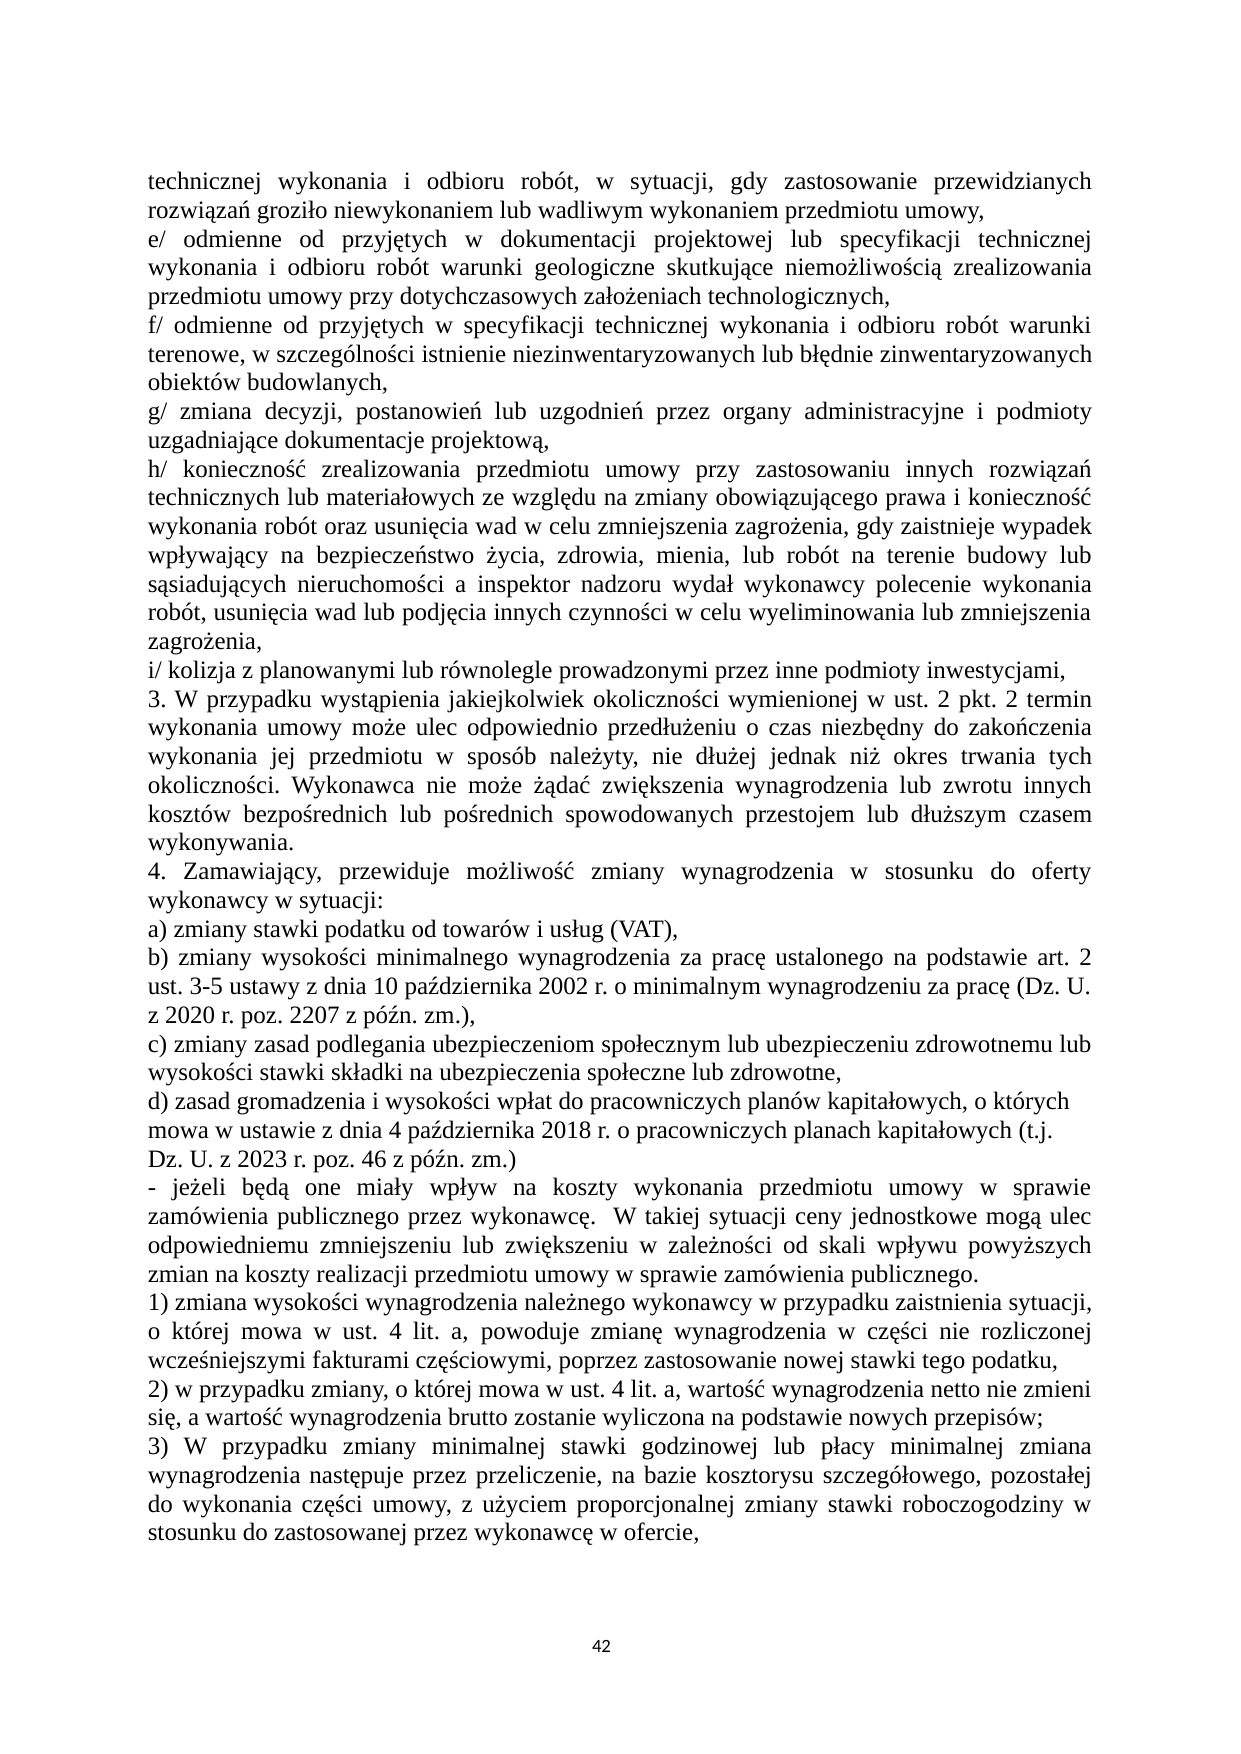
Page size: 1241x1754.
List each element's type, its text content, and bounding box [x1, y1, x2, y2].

text f/ odmienne od przyjętych w specyfikacji technicznej wykonania i odbioru robót warunki terenowe, w szczególności istnienie niezinwentaryzowanych lub błędnie zinwentaryzowanych obiektów budowlanych, [148, 310, 1093, 396]
text b) zmiany wysokości minimalnego wynagrodzenia za pracę ustalonego na podstawie art. 2 ust. 3-5 ustawy z dnia 10 października 2002 r. o minimalnym wynagrodzeniu za pracę (Dz. U. z 2020 r. poz. 2207 z późn. zm.), [148, 942, 1093, 1029]
text a) zmiany stawki podatku od towarów i usług (VAT), [148, 914, 1093, 942]
text - jeżeli będą one miały wpływ na koszty wykonania przedmiotu umowy w sprawie zamówienia publicznego przez wykonawcę. W takiej sytuacji ceny jednostkowe mogą ulec odpowiedniemu zmniejszeniu lub zwiększeniu w zależności od skali wpływu powyższych zmian na koszty realizacji przedmiotu umowy w sprawie zamówienia publicznego. [148, 1172, 1093, 1287]
text h/ konieczność zrealizowania przedmiotu umowy przy zastosowaniu innych rozwiązań technicznych lub materiałowych ze względu na zmiany obowiązującego prawa i konieczność wykonania robót oraz usunięcia wad w celu zmniejszenia zagrożenia, gdy zaistnieje wypadek wpływający na bezpieczeństwo życia, zdrowia, mienia, lub robót na terenie budowy lub sąsiadujących nieruchomości a inspektor nadzoru wydał wykonawcy polecenie wykonania robót, usunięcia wad lub podjęcia innych czynności w celu wyeliminowania lub zmniejszenia zagrożenia, [148, 454, 1093, 655]
text d) zasad gromadzenia i wysokości wpłat do pracowniczych planów kapitałowych, o których mowa w ustawie z dnia 4 października 2018 r. o pracowniczych planach kapitałowych (t.j. Dz. U. z 2023 r. poz. 46 z późn. zm.) [148, 1086, 1093, 1172]
text 3. W przypadku wystąpienia jakiejkolwiek okoliczności wymienionej w ust. 2 pkt. 2 termin wykonania umowy może ulec odpowiednio przedłużeniu o czas niezbędny do zakończenia wykonania jej przedmiotu w sposób należyty, nie dłużej jednak niż okres trwania tych okoliczności. Wykonawca nie może żądać zwiększenia wynagrodzenia lub zwrotu innych kosztów bezpośrednich lub pośrednich spowodowanych przestojem lub dłuższym czasem wykonywania. [148, 684, 1093, 856]
text 1) zmiana wysokości wynagrodzenia należnego wykonawcy w przypadku zaistnienia sytuacji, o której mowa w ust. 4 lit. a, powoduje zmianę wynagrodzenia w części nie rozliczonej wcześniejszymi fakturami częściowymi, poprzez zastosowanie nowej stawki tego podatku, [148, 1287, 1093, 1374]
text c) zmiany zasad podlegania ubezpieczeniom społecznym lub ubezpieczeniu zdrowotnemu lub wysokości stawki składki na ubezpieczenia społeczne lub zdrowotne, [148, 1029, 1093, 1086]
text e/ odmienne od przyjętych w dokumentacji projektowej lub specyfikacji technicznej wykonania i odbioru robót warunki geologiczne skutkujące niemożliwością zrealizowania przedmiotu umowy przy dotychczasowych założeniach technologicznych, [148, 224, 1093, 310]
text g/ zmiana decyzji, postanowień lub uzgodnień przez organy administracyjne i podmioty uzgadniające dokumentacje projektową, [148, 396, 1093, 454]
text i/ kolizja z planowanymi lub równolegle prowadzonymi przez inne podmioty inwestycjami, [148, 655, 1093, 684]
text 4. Zamawiający, przewiduje możliwość zmiany wynagrodzenia w stosunku do oferty wykonawcy w sytuacji: [148, 856, 1093, 914]
text 3) W przypadku zmiany minimalnej stawki godzinowej lub płacy minimalnej zmiana wynagrodzenia następuje przez przeliczenie, na bazie kosztorysu szczegółowego, pozostałej do wykonania części umowy, z użyciem proporcjonalnej zmiany stawki roboczogodziny w stosunku do zastosowanej przez wykonawcę w ofercie, [148, 1431, 1093, 1546]
text 2) w przypadku zmiany, o której mowa w ust. 4 lit. a, wartość wynagrodzenia netto nie zmieni się, a wartość wynagrodzenia brutto zostanie wyliczona na podstawie nowych przepisów; [148, 1374, 1093, 1431]
text technicznej wykonania i odbioru robót, w sytuacji, gdy zastosowanie przewidzianych rozwiązań groziło niewykonaniem lub wadliwym wykonaniem przedmiotu umowy, [148, 166, 1093, 224]
